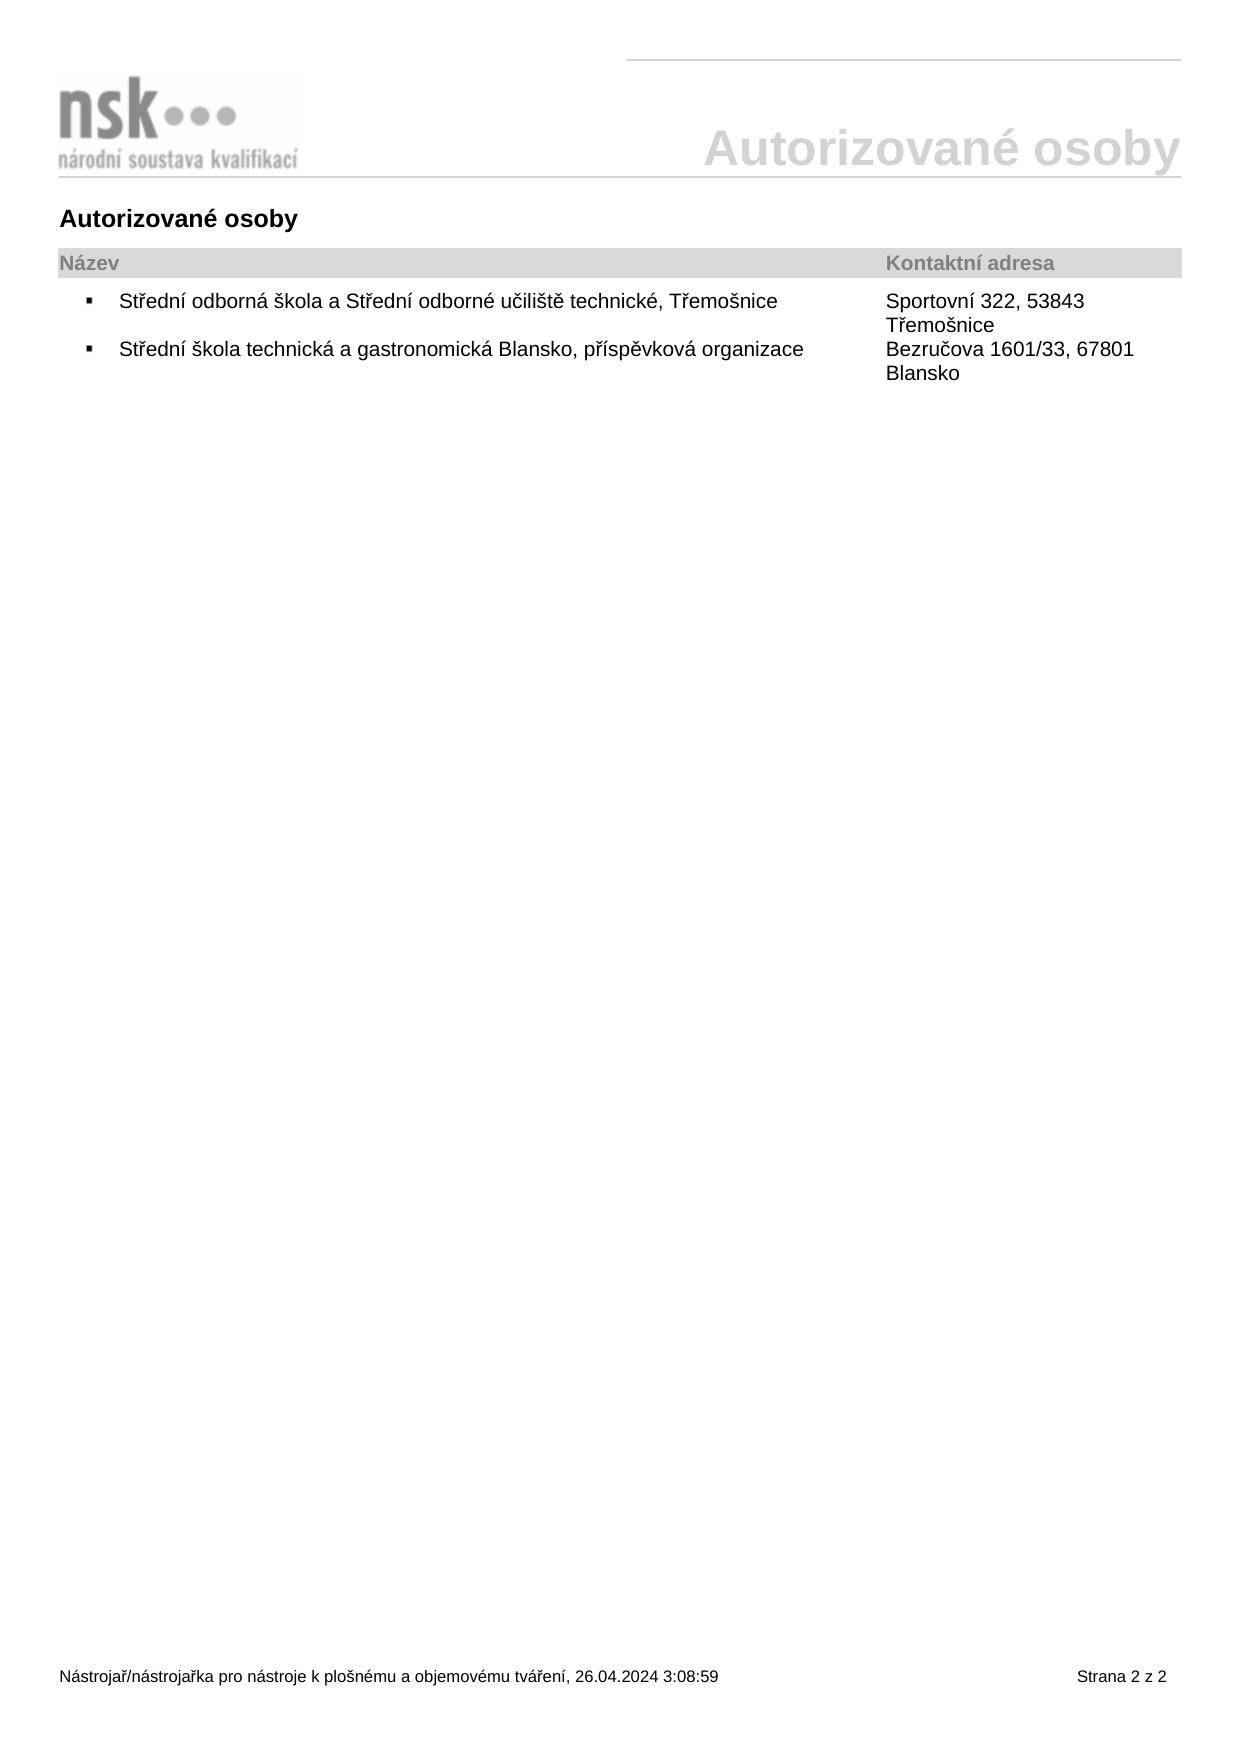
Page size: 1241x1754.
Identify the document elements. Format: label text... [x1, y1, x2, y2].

table_cell [119, 314, 481, 337]
table_cell Střední odborná škola a Střední odborné učiliště technické, Třemošnice [119, 289, 886, 314]
table_cell Kontaktní adresa [886, 250, 1180, 277]
table_cell Název [60, 250, 885, 277]
table_cell [1167, 236, 1181, 248]
table_cell [481, 194, 617, 200]
table_cell [618, 686, 626, 986]
table_cell [59, 1286, 119, 1472]
table_cell [618, 236, 626, 248]
table_cell [618, 386, 626, 686]
table_cell [481, 386, 617, 686]
table_cell [860, 1286, 886, 1472]
table_cell [618, 170, 626, 176]
table_cell [886, 386, 1167, 686]
table_cell [119, 362, 481, 386]
table_cell [59, 178, 1181, 194]
table_cell [618, 1286, 626, 1472]
table_cell [59, 194, 119, 200]
table_cell [860, 986, 886, 1286]
table_cell [886, 194, 1167, 200]
table_cell [618, 362, 626, 386]
table_cell [481, 986, 617, 1286]
table_cell [119, 1472, 481, 1658]
table_cell [626, 194, 860, 200]
table_cell [860, 1472, 886, 1658]
table_cell [119, 236, 481, 248]
table_cell [618, 194, 626, 200]
table_cell [619, 59, 626, 170]
table_cell [860, 686, 886, 986]
table_cell [59, 686, 119, 986]
table_cell [860, 278, 886, 289]
table_cell [119, 171, 481, 176]
table_cell [1167, 1658, 1181, 1694]
table_cell [59, 236, 119, 248]
table_cell [59, 314, 119, 336]
table_cell [618, 278, 626, 289]
table_cell [626, 986, 860, 1286]
table_cell [886, 986, 1167, 1286]
table_cell [886, 1286, 1167, 1472]
table_cell [119, 194, 481, 200]
table_cell Sportovní 322, 53843 Třemošnice [886, 289, 1181, 337]
table_cell [618, 314, 626, 337]
table_cell [886, 236, 1167, 248]
table_cell [59, 1472, 119, 1658]
table_cell [1167, 1472, 1181, 1658]
table_cell Autorizované osoby [59, 200, 1181, 236]
table_cell [1167, 686, 1181, 986]
table_cell [626, 1286, 860, 1472]
table_cell Bezručova 1601/33, 67801 Blansko [886, 337, 1181, 386]
table_cell [59, 278, 119, 288]
picture [57, 59, 619, 171]
table_cell [59, 171, 119, 176]
table_cell [119, 386, 481, 686]
table_cell [1167, 1286, 1181, 1472]
table_cell [626, 1472, 860, 1658]
table_cell Střední škola technická a gastronomická Blansko, příspěvková organizace [119, 337, 886, 362]
table_cell [626, 362, 860, 386]
table_cell [481, 171, 617, 176]
table_cell [481, 686, 617, 986]
table_cell Strana 2 z 2 [860, 1658, 1167, 1694]
table_cell [886, 1472, 1167, 1658]
table_cell [1167, 278, 1181, 289]
table_cell Nástrojař/nástrojařka pro nástroje k plošnému a objemovému tváření, 26.04.2024 3:08:59 [59, 1658, 860, 1694]
table_cell [860, 314, 886, 337]
table_cell [860, 362, 886, 386]
picture [59, 336, 119, 361]
table_cell [626, 386, 860, 686]
table_cell [886, 686, 1167, 986]
table_cell [59, 386, 119, 686]
table_cell [860, 194, 886, 200]
table_cell [1167, 194, 1181, 200]
table_cell [860, 236, 886, 248]
table_cell [119, 278, 481, 289]
table_cell [886, 278, 1167, 289]
table_cell [860, 386, 886, 686]
table_cell [119, 1286, 481, 1472]
table_cell [626, 314, 860, 337]
table_cell [1167, 986, 1181, 1286]
table_cell [481, 1472, 617, 1658]
table_cell [618, 986, 626, 1286]
table_cell [119, 986, 481, 1286]
table_cell [481, 362, 617, 386]
table_cell [481, 278, 617, 289]
table_cell [626, 686, 860, 986]
table_cell [481, 236, 617, 248]
table_cell [626, 278, 860, 289]
table_cell [626, 236, 860, 248]
table_cell [119, 686, 481, 986]
picture [59, 288, 119, 313]
table_cell [481, 1286, 617, 1472]
table_cell [59, 986, 119, 1286]
table_cell [59, 362, 119, 386]
table_cell [481, 314, 617, 337]
table_cell [1167, 386, 1181, 686]
table_cell [618, 1472, 626, 1658]
table_cell Autorizované osoby [626, 61, 1181, 176]
